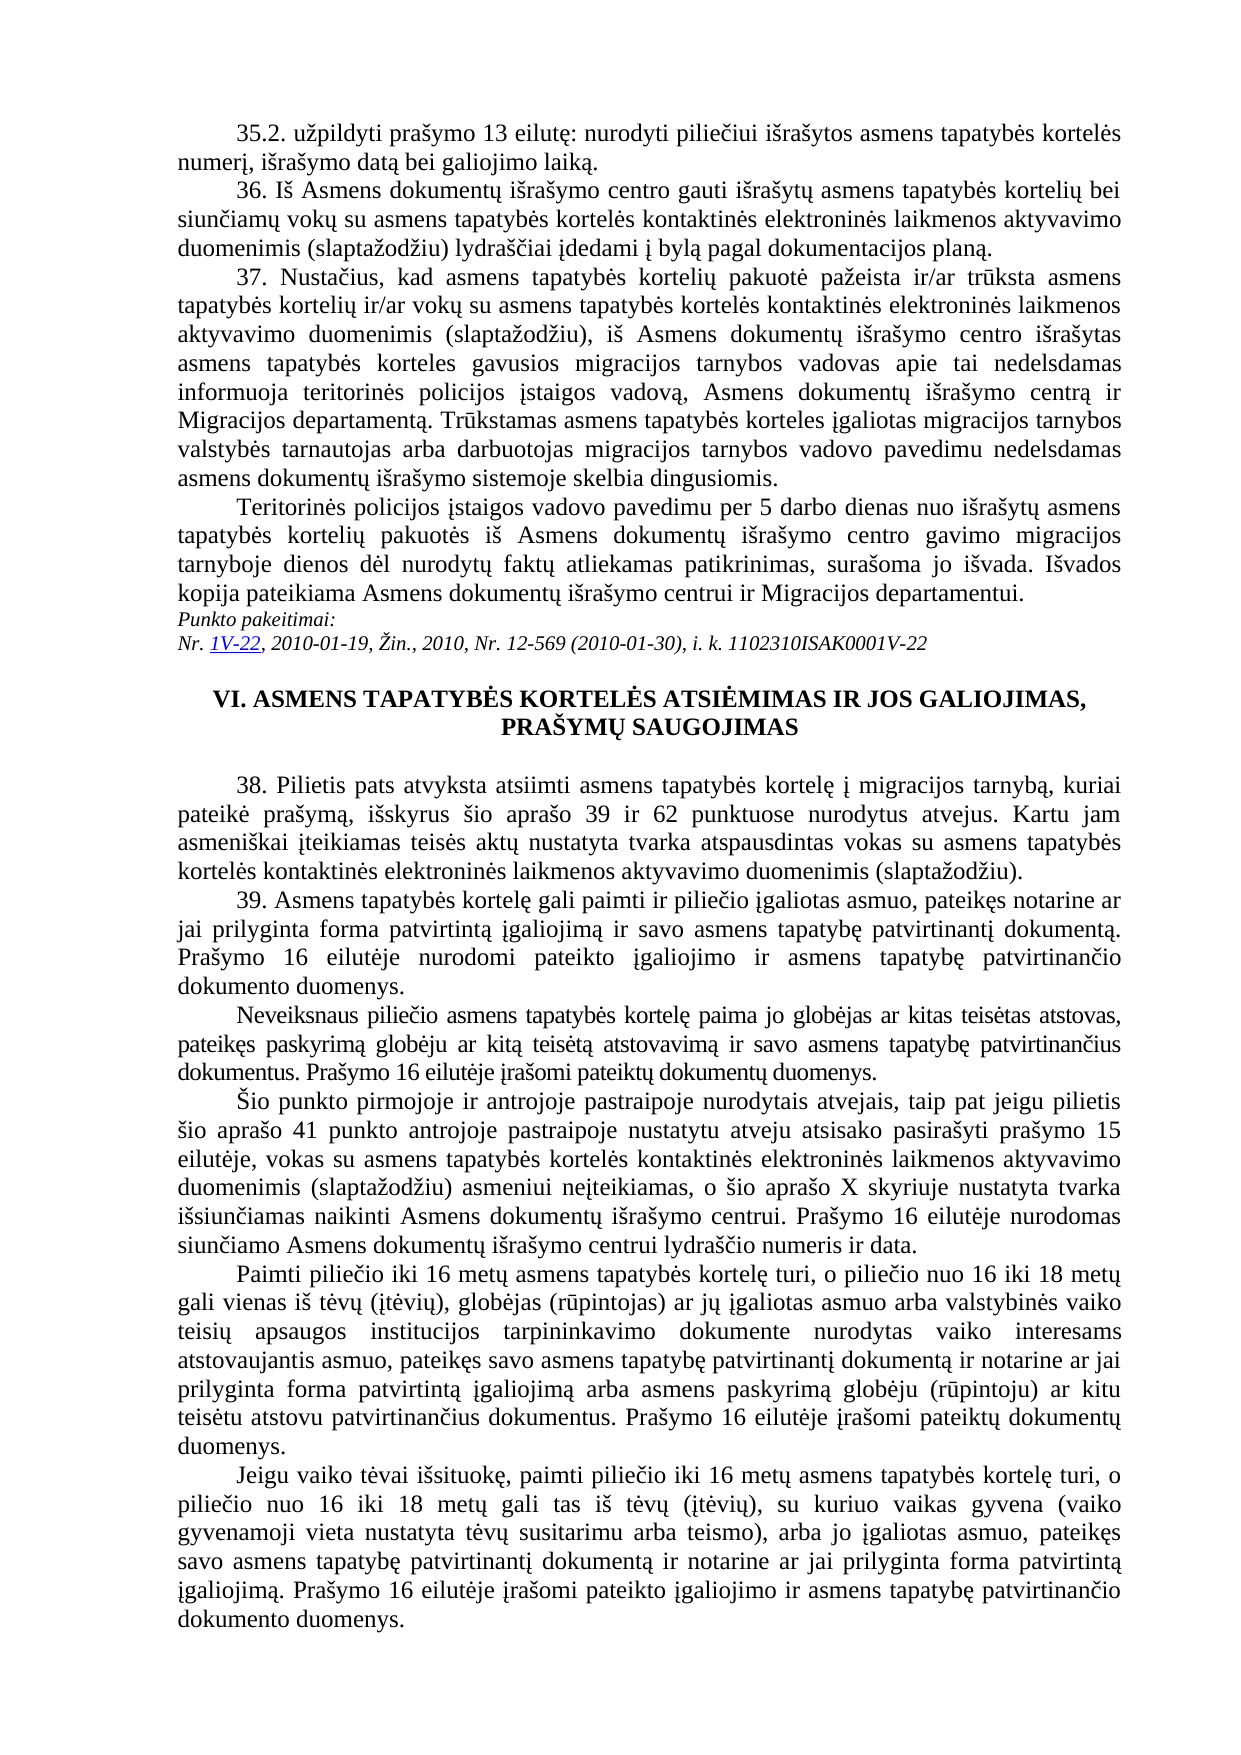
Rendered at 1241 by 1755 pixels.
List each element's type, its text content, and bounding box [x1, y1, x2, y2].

text Paimti piliečio iki 16 metų asmens tapatybės kortelę turi, o piliečio nuo 16 iki 18 metų gali vienas iš tėvų (įtėvių), globėjas (rūpintojas) ar jų įgaliotas asmuo arba valstybinės vaiko teisių apsaugos institucijos tarpininkavimo dokumente nurodytas vaiko interesams atstovaujantis asmuo, pateikęs savo asmens tapatybę patvirtinantį dokumentą ir notarine ar jai prilyginta forma patvirtintą įgaliojimą arba asmens paskyrimą globėju (rūpintoju) ar kitu teisėtu atstovu patvirtinančius dokumentus. Prašymo 16 eilutėje įrašomi pateiktų dokumentų duomenys. [177, 1259, 1122, 1460]
text Neveiksnaus piliečio asmens tapatybės kortelę paima jo globėjas ar kitas teisėtas atstovas, pateikęs paskyrimą globėju ar kitą teisėtą atstovavimą ir savo asmens tapatybę patvirtinančius dokumentus. Prašymo 16 eilutėje įrašomi pateiktų dokumentų duomenys. [177, 1000, 1122, 1086]
text VI. ASMENS TAPATYBĖS KORTELĖS ATSIĖMIMAS IR JOS GALIOJIMAS, PRAŠYMŲ SAUGOJIMAS [177, 684, 1122, 741]
text 38. Pilietis pats atvyksta atsiimti asmens tapatybės kortelę į migracijos tarnybą, kuriai pateikė prašymą, išskyrus šio aprašo 39 ir 62 punktuose nurodytus atvejus. Kartu jam asmeniškai įteikiamas teisės aktų nustatyta tvarka atspausdintas vokas su asmens tapatybės kortelės kontaktinės elektroninės laikmenos aktyvavimo duomenimis (slaptažodžiu). [177, 770, 1122, 885]
text Teritorinės policijos įstaigos vadovo pavedimu per 5 darbo dienas nuo išrašytų asmens tapatybės kortelių pakuotės iš Asmens dokumentų išrašymo centro gavimo migracijos tarnyboje dienos dėl nurodytų faktų atliekamas patikrinimas, surašoma jo išvada. Išvados kopija pateikiama Asmens dokumentų išrašymo centrui ir Migracijos departamentui. [177, 492, 1122, 607]
text Punkto pakeitimai: [177, 607, 1122, 631]
text 39. Asmens tapatybės kortelę gali paimti ir piliečio įgaliotas asmuo, pateikęs notarine ar jai prilyginta forma patvirtintą įgaliojimą ir savo asmens tapatybę patvirtinantį dokumentą. Prašymo 16 eilutėje nurodomi pateikto įgaliojimo ir asmens tapatybę patvirtinančio dokumento duomenys. [177, 885, 1122, 1000]
text Jeigu vaiko tėvai išsituokę, paimti piliečio iki 16 metų asmens tapatybės kortelę turi, o piliečio nuo 16 iki 18 metų gali tas iš tėvų (įtėvių), su kuriuo vaikas gyvena (vaiko gyvenamoji vieta nustatyta tėvų susitarimu arba teismo), arba jo įgaliotas asmuo, pateikęs savo asmens tapatybę patvirtinantį dokumentą ir notarine ar jai prilyginta forma patvirtintą įgaliojimą. Prašymo 16 eilutėje įrašomi pateikto įgaliojimo ir asmens tapatybę patvirtinančio dokumento duomenys. [177, 1460, 1122, 1632]
text Šio punkto pirmojoje ir antrojoje pastraipoje nurodytais atvejais, taip pat jeigu pilietis šio aprašo 41 punkto antrojoje pastraipoje nustatytu atveju atsisako pasirašyti prašymo 15 eilutėje, vokas su asmens tapatybės kortelės kontaktinės elektroninės laikmenos aktyvavimo duomenimis (slaptažodžiu) asmeniui neįteikiamas, o šio aprašo X skyriuje nustatyta tvarka išsiunčiamas naikinti Asmens dokumentų išrašymo centrui. Prašymo 16 eilutėje nurodomas siunčiamo Asmens dokumentų išrašymo centrui lydraščio numeris ir data. [177, 1086, 1122, 1259]
text Nr. 1V-22, 2010-01-19, Žin., 2010, Nr. 12-569 (2010-01-30), i. k. 1102310ISAK0001V-22 [177, 631, 1122, 655]
text 36. Iš Asmens dokumentų išrašymo centro gauti išrašytų asmens tapatybės kortelių bei siunčiamų vokų su asmens tapatybės kortelės kontaktinės elektroninės laikmenos aktyvavimo duomenimis (slaptažodžiu) lydraščiai įdedami į bylą pagal dokumentacijos planą. [177, 176, 1122, 262]
text 35.2. užpildyti prašymo 13 eilutę: nurodyti piliečiui išrašytos asmens tapatybės kortelės numerį, išrašymo datą bei galiojimo laiką. [177, 118, 1122, 176]
text 37. Nustačius, kad asmens tapatybės kortelių pakuotė pažeista ir/ar trūksta asmens tapatybės kortelių ir/ar vokų su asmens tapatybės kortelės kontaktinės elektroninės laikmenos aktyvavimo duomenimis (slaptažodžiu), iš Asmens dokumentų išrašymo centro išrašytas asmens tapatybės korteles gavusios migracijos tarnybos vadovas apie tai nedelsdamas informuoja teritorinės policijos įstaigos vadovą, Asmens dokumentų išrašymo centrą ir Migracijos departamentą. Trūkstamas asmens tapatybės korteles įgaliotas migracijos tarnybos valstybės tarnautojas arba darbuotojas migracijos tarnybos vadovo pavedimu nedelsdamas asmens dokumentų išrašymo sistemoje skelbia dingusiomis. [177, 262, 1122, 492]
